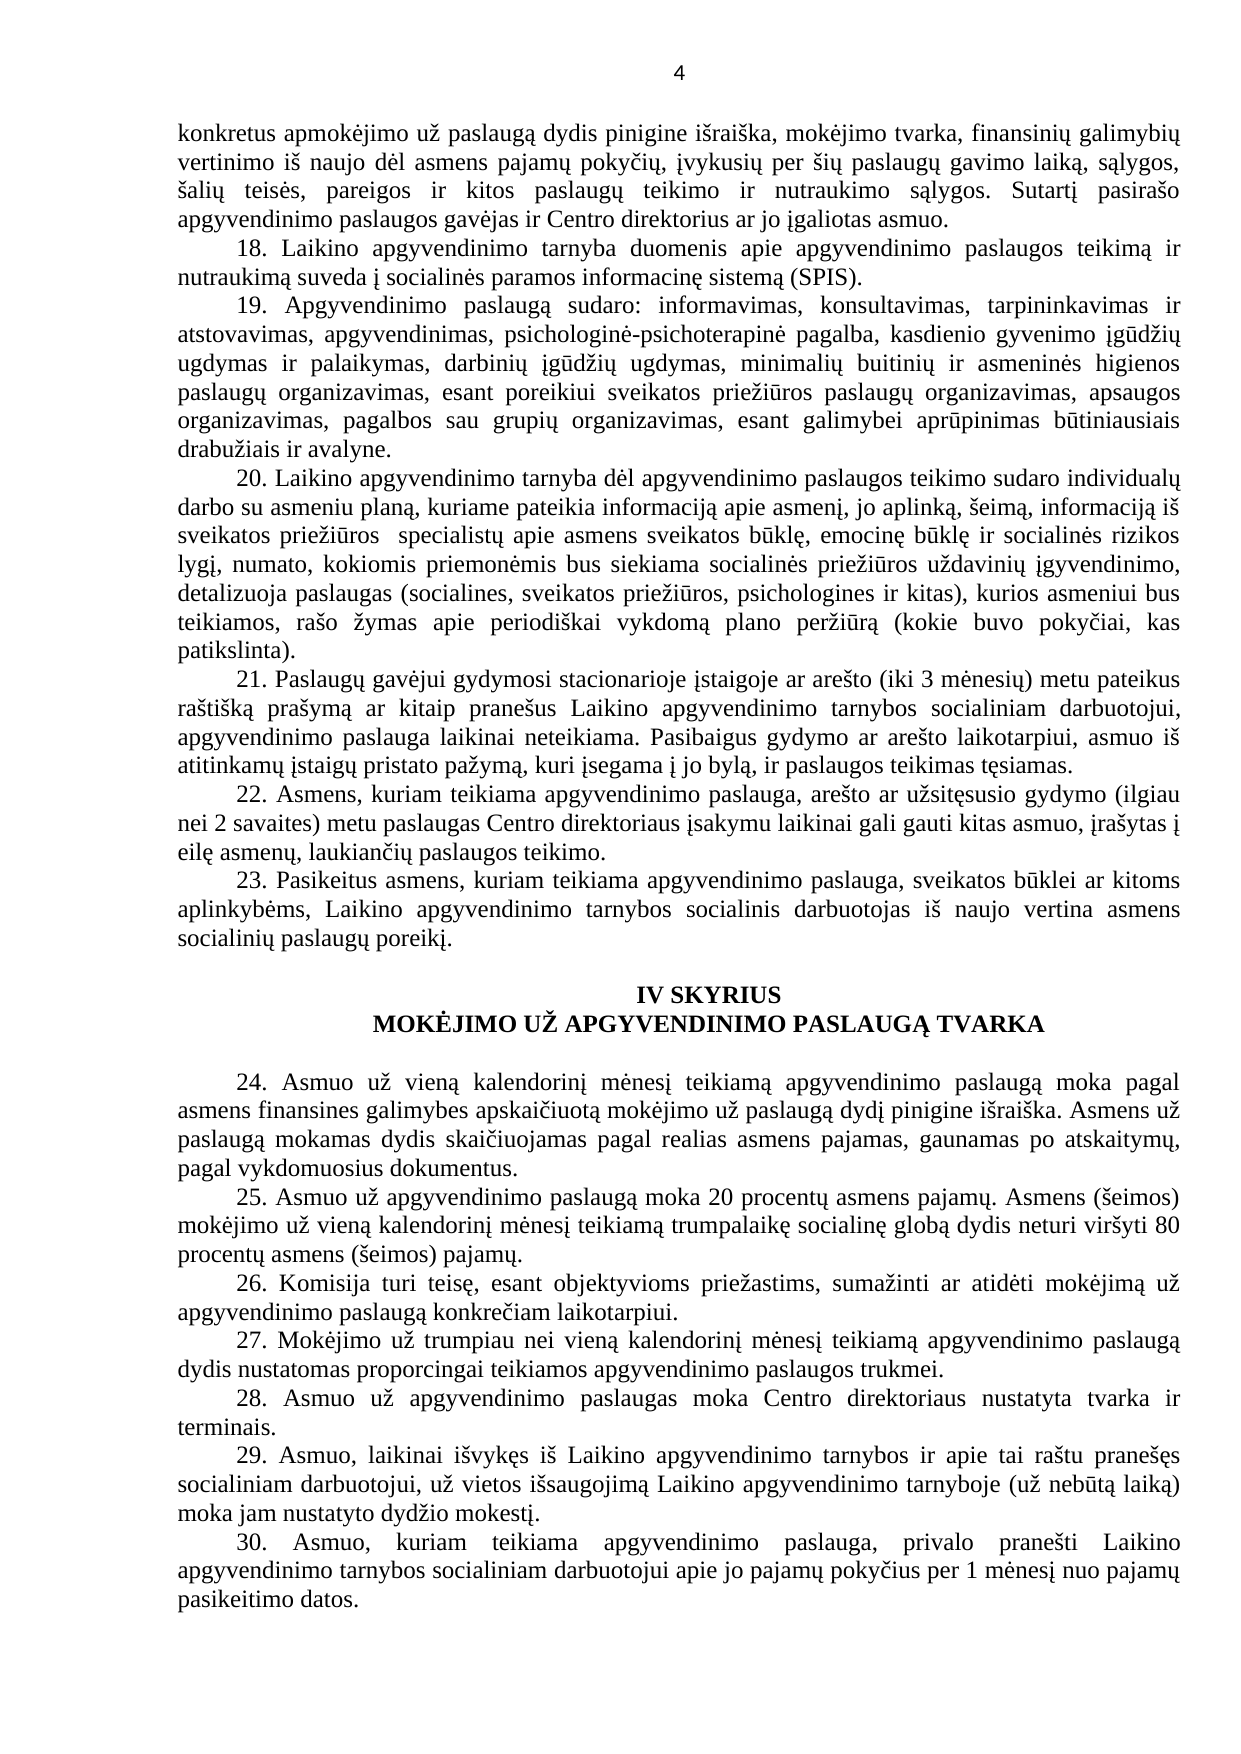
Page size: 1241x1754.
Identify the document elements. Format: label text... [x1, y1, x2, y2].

text 29. Asmuo, laikinai išvykęs iš Laikino apgyvendinimo tarnybos ir apie tai raštu pranešęs socialiniam darbuotojui, už vietos išsaugojimą Laikino apgyvendinimo tarnyboje (už nebūtą laiką) moka jam nustatyto dydžio mokestį. [177, 1441, 1181, 1527]
text 21. Paslaugų gavėjui gydymosi stacionarioje įstaigoje ar arešto (iki 3 mėnesių) metu pateikus raštišką prašymą ar kitaip pranešus Laikino apgyvendinimo tarnybos socialiniam darbuotojui, apgyvendinimo paslauga laikinai neteikiama. Pasibaigus gydymo ar arešto laikotarpiui, asmuo iš atitinkamų įstaigų pristato pažymą, kuri įsegama į jo bylą, ir paslaugos teikimas tęsiamas. [177, 664, 1181, 779]
text konkretus apmokėjimo už paslaugą dydis pinigine išraiška, mokėjimo tvarka, finansinių galimybių vertinimo iš naujo dėl asmens pajamų pokyčių, įvykusių per šių paslaugų gavimo laiką, sąlygos, šalių teisės, pareigos ir kitos paslaugų teikimo ir nutraukimo sąlygos. Sutartį pasirašo apgyvendinimo paslaugos gavėjas ir Centro direktorius ar jo įgaliotas asmuo. [177, 118, 1181, 233]
text 19. Apgyvendinimo paslaugą sudaro: informavimas, konsultavimas, tarpininkavimas ir atstovavimas, apgyvendinimas, psichologinė-psichoterapinė pagalba, kasdienio gyvenimo įgūdžių ugdymas ir palaikymas, darbinių įgūdžių ugdymas, minimalių buitinių ir asmeninės higienos paslaugų organizavimas, esant poreikiui sveikatos priežiūros paslaugų organizavimas, apsaugos organizavimas, pagalbos sau grupių organizavimas, esant galimybei aprūpinimas būtiniausiais drabužiais ir avalyne. [177, 291, 1181, 463]
text IV SKYRIUS [177, 981, 1181, 1009]
text 22. Asmens, kuriam teikiama apgyvendinimo paslauga, arešto ar užsitęsusio gydymo (ilgiau nei 2 savaites) metu paslaugas Centro direktoriaus įsakymu laikinai gali gauti kitas asmuo, įrašytas į eilę asmenų, laukiančių paslaugos teikimo. [177, 779, 1181, 866]
text 20. Laikino apgyvendinimo tarnyba dėl apgyvendinimo paslaugos teikimo sudaro individualų darbo su asmeniu planą, kuriame pateikia informaciją apie asmenį, jo aplinką, šeimą, informaciją iš sveikatos priežiūros specialistų apie asmens sveikatos būklę, emocinę būklę ir socialinės rizikos lygį, numato, kokiomis priemonėmis bus siekiama socialinės priežiūros uždavinių įgyvendinimo, detalizuoja paslaugas (socialines, sveikatos priežiūros, psichologines ir kitas), kurios asmeniui bus teikiamos, rašo žymas apie periodiškai vykdomą plano peržiūrą (kokie buvo pokyčiai, kas patikslinta). [177, 463, 1181, 664]
text 24. Asmuo už vieną kalendorinį mėnesį teikiamą apgyvendinimo paslaugą moka pagal asmens finansines galimybes apskaičiuotą mokėjimo už paslaugą dydį pinigine išraiška. Asmens už paslaugą mokamas dydis skaičiuojamas pagal realias asmens pajamas, gaunamas po atskaitymų, pagal vykdomuosius dokumentus. [177, 1067, 1181, 1182]
text 27. Mokėjimo už trumpiau nei vieną kalendorinį mėnesį teikiamą apgyvendinimo paslaugą dydis nustatomas proporcingai teikiamos apgyvendinimo paslaugos trukmei. [177, 1326, 1181, 1383]
text 18. Laikino apgyvendinimo tarnyba duomenis apie apgyvendinimo paslaugos teikimą ir nutraukimą suveda į socialinės paramos informacinę sistemą (SPIS). [177, 233, 1181, 291]
text MOKĖJIMO UŽ APGYVENDINIMO PASLAUGĄ TVARKA [177, 1009, 1181, 1038]
text 30. Asmuo, kuriam teikiama apgyvendinimo paslauga, privalo pranešti Laikino apgyvendinimo tarnybos socialiniam darbuotojui apie jo pajamų pokyčius per 1 mėnesį nuo pajamų pasikeitimo datos. [177, 1527, 1181, 1613]
text 28. Asmuo už apgyvendinimo paslaugas moka Centro direktoriaus nustatyta tvarka ir terminais. [177, 1383, 1181, 1441]
text 23. Pasikeitus asmens, kuriam teikiama apgyvendinimo paslauga, sveikatos būklei ar kitoms aplinkybėms, Laikino apgyvendinimo tarnybos socialinis darbuotojas iš naujo vertina asmens socialinių paslaugų poreikį. [177, 866, 1181, 952]
text 25. Asmuo už apgyvendinimo paslaugą moka 20 procentų asmens pajamų. Asmens (šeimos) mokėjimo už vieną kalendorinį mėnesį teikiamą trumpalaikę socialinę globą dydis neturi viršyti 80 procentų asmens (šeimos) pajamų. [177, 1182, 1181, 1268]
text 26. Komisija turi teisę, esant objektyvioms priežastims, sumažinti ar atidėti mokėjimą už apgyvendinimo paslaugą konkrečiam laikotarpiui. [177, 1268, 1181, 1326]
